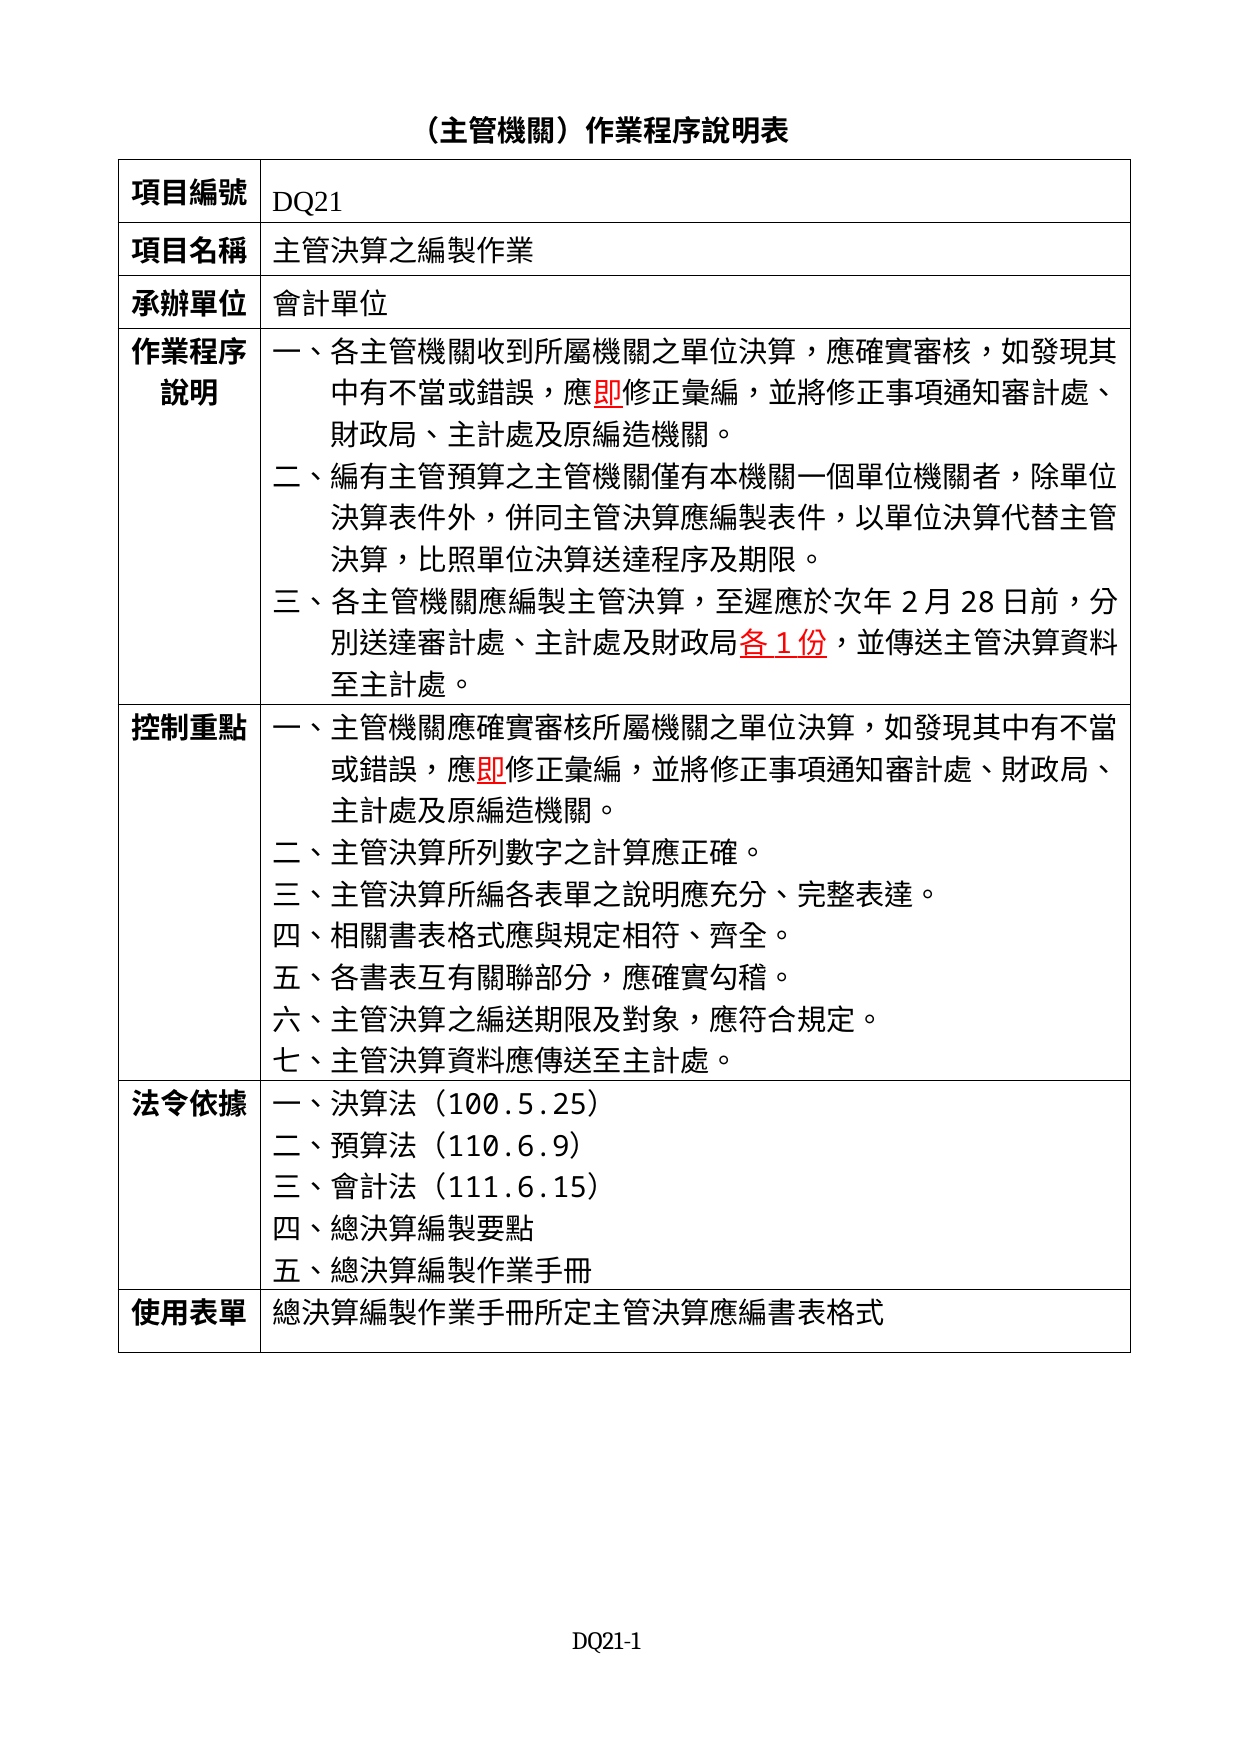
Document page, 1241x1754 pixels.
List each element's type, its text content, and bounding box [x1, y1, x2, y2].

table_cell 總決算編製作業手冊所定主管決算應編書表格式 [261, 1290, 1130, 1352]
table_cell 一、各主管機關收到所屬機關之單位決算，應確實審核，如發現其中有不當或錯誤，應即修正彙編，並將修正事項通知審計處、財政局、主計處及原編造機關。 二、編有主管預算之主管機關僅有本機關一個單位機關者，除單位決算表件外，併同主管決算應編製表件，以單位決算代替主管決算，比照單位決算送達程序及期限。 三、各主管機關應編製主管決算，至遲應於次年2月28日前，分別送達審計處、主計處及財政局各1份，並傳送主管決算資料至主計處。 [261, 329, 1130, 704]
table_cell 使用表單 [119, 1290, 260, 1352]
table_cell 會計單位 [261, 276, 1130, 328]
table_cell 法令依據 [119, 1081, 260, 1289]
table_cell 主管決算之編製作業 [261, 223, 1130, 275]
table_cell 一、主管機關應確實審核所屬機關之單位決算，如發現其中有不當或錯誤，應即修正彙編，並將修正事項通知審計處、財政局、主計處及原編造機關。 二、主管決算所列數字之計算應正確。 三、主管決算所編各表單之說明應充分、完整表達。 四、相關書表格式應與規定相符、齊全。 五、各書表互有關聯部分，應確實勾稽。 六、主管決算之編送期限及對象，應符合規定。 七、主管決算資料應傳送至主計處。 [261, 705, 1130, 1080]
table_header DQ21 [261, 160, 1130, 222]
table_cell 控制重點 [119, 705, 260, 1080]
table_cell 承辦單位 [119, 276, 260, 328]
table_cell 項目名稱 [119, 223, 260, 275]
table_cell 一、決算法（100.5.25） 二、預算法（110.6.9） 三、會計法（111.6.15） 四、總決算編製要點 五、總決算編製作業手冊 [261, 1081, 1130, 1289]
table_cell 作業程序說明 [119, 329, 260, 704]
table_header 項目編號 [119, 160, 260, 222]
text （主管機關）作業程序說明表 [105, 108, 1094, 149]
